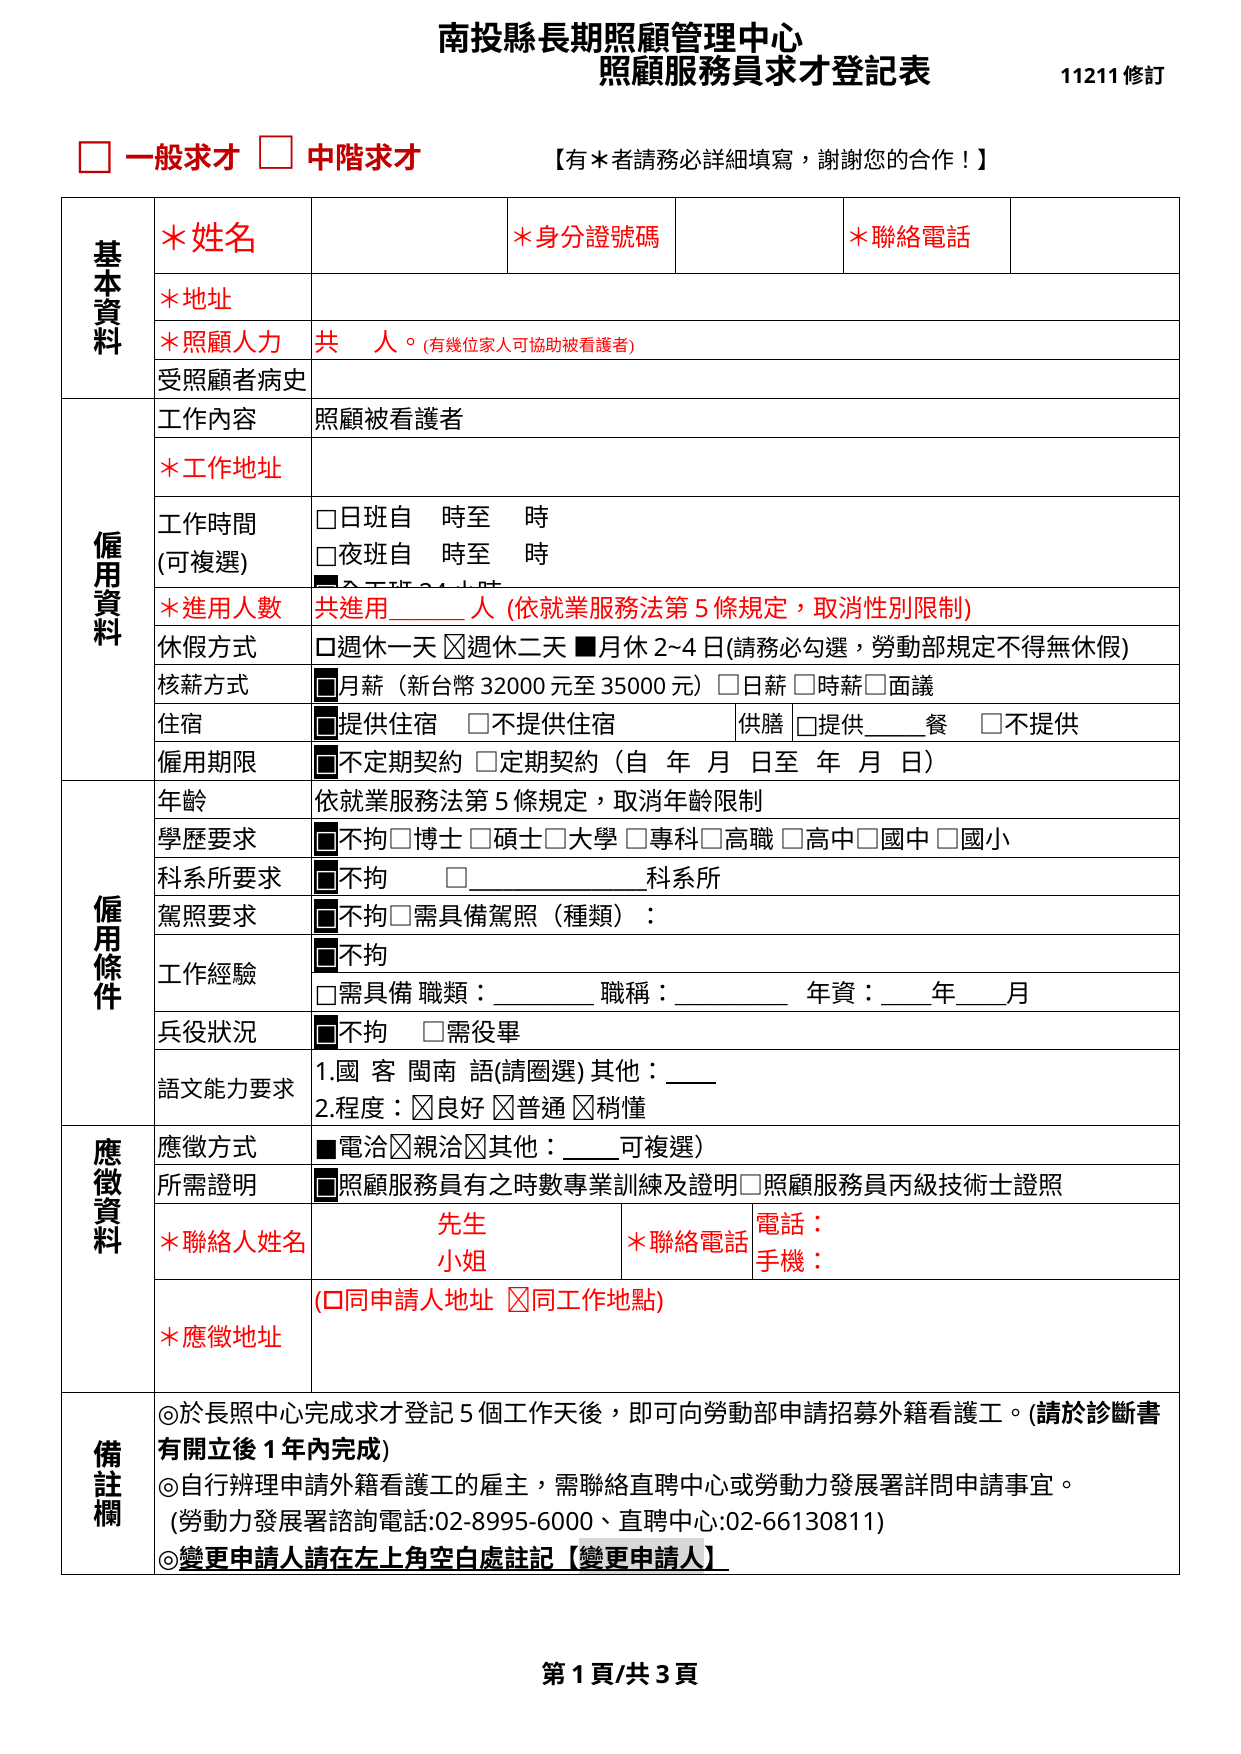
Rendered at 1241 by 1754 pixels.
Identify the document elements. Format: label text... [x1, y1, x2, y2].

text □ 一般求才 □ 中階求才 【有＊者請務必詳細填寫，謝謝您的合作！】 [75, 113, 1165, 188]
table_cell [312, 274, 1179, 320]
table_cell 僱用資料 [62, 399, 154, 779]
table_cell 應徵資料 [62, 1126, 154, 1392]
table_cell 兵役狀況 [155, 1012, 311, 1049]
table_cell 駕照要求 [155, 896, 311, 934]
table_cell 住宿 [155, 704, 311, 741]
table_header ＊身分證號碼 [508, 198, 675, 273]
table_cell □需具備 職類：________ 職稱：_________ 年資：____年____月 [312, 973, 1179, 1011]
table_cell 共 人。(有幾位家人可協助被看護者) [312, 321, 1179, 359]
table_cell 科系所要求 [155, 858, 311, 895]
table_header [676, 198, 843, 273]
table_header 基本資料 [62, 198, 154, 397]
table_cell □月薪（新台幣32000元至35000元）□日薪 □時薪□面議 [312, 665, 1179, 702]
table_cell [312, 438, 1179, 496]
table_cell 供膳 [736, 704, 792, 741]
table_cell 僱用條件 [62, 781, 154, 1125]
table_cell 核薪方式 [155, 665, 311, 702]
table_cell □不定期契約 □定期契約（自 年 月 日至 年 月 日） [312, 742, 1179, 779]
table_cell 語文能力要求 [155, 1050, 311, 1125]
table_cell □提供______餐 □不提供 [793, 704, 1179, 741]
table_cell □照顧服務員有之時數專業訓練及證明□照顧服務員丙級技術士證照 [312, 1165, 1179, 1202]
table_cell ＊地址 [155, 274, 311, 320]
table_cell 1.國 客 閩南 語(請圈選) 其他： 2.程度：良好 普通 稍懂 [312, 1050, 1179, 1125]
table_cell 照顧被看護者 [312, 399, 1179, 437]
table_cell [312, 360, 1179, 397]
table_cell 所需證明 [155, 1165, 311, 1202]
table_cell 依就業服務法第5條規定，取消年齡限制 [312, 781, 1179, 818]
table_cell ◎於長照中心完成求才登記5個工作天後，即可向勞動部申請招募外籍看護工。(請於診斷書有開立後1年內完成) ◎自行辨理申請外籍看護工的雇主，需聯絡直聘中心或勞動力發展署詳問申請事宜。 (勞動力發展署諮詢電話:02-8995-6000、直聘中心:02-66130811) ◎變更申請人請在左上角空白處註記【變更申請人】 [155, 1393, 1179, 1574]
table_cell 工作內容 [155, 399, 311, 437]
table_cell 工作時間 (可複選) [155, 497, 311, 587]
table_cell 年齡 [155, 781, 311, 818]
table_cell □不拘□需具備駕照（種類）： [312, 896, 1179, 934]
table_cell □日班自 時至 時 □夜班自 時至 時 □全天班 24小時 [312, 497, 1179, 587]
table_header [312, 198, 507, 273]
table_cell ＊應徵地址 [155, 1280, 311, 1392]
table_cell □不拘 □需役畢 [312, 1012, 1179, 1049]
table_cell □不拘 □________________科系所 [312, 858, 1179, 895]
table_cell (同申請人地址 同工作地點) [312, 1280, 1179, 1392]
table_cell ＊照顧人力 [155, 321, 311, 359]
table_cell 僱用期限 [155, 742, 311, 779]
table_cell □提供住宿 □不提供住宿 [312, 704, 735, 741]
table_cell 週休一天 週休二天 ■月休2~4日(請務必勾選，勞動部規定不得無休假) [312, 626, 1179, 664]
table_cell 休假方式 [155, 626, 311, 664]
table_cell ＊聯絡電話 [622, 1204, 752, 1278]
table_cell 共進用______ 人 (依就業服務法第5條規定，取消性別限制) [312, 588, 1179, 625]
table_cell 工作經驗 [155, 935, 311, 1011]
table_header [1011, 198, 1179, 273]
table_cell 受照顧者病史 [155, 360, 311, 397]
table_cell 先生 小姐 [312, 1204, 621, 1278]
table_cell 備註欄 [62, 1393, 154, 1574]
table_cell 應徵方式 [155, 1126, 311, 1164]
table_cell 學歷要求 [155, 819, 311, 857]
table_cell 電話： 手機： [753, 1204, 1179, 1278]
table_cell □不拘□博士 □碩士□大學 □專科□高職 □高中□國中 □國小 [312, 819, 1179, 857]
table_cell ＊聯絡人姓名 [155, 1204, 311, 1278]
table_cell □不拘 [312, 935, 1179, 972]
table_header ＊聯絡電話 [844, 198, 1010, 273]
table_cell ＊工作地址 [155, 438, 311, 496]
table_cell ＊進用人數 [155, 588, 311, 625]
table_header ＊姓名 [155, 198, 311, 273]
table_cell ■電洽親洽其他： 可複選） [312, 1126, 1179, 1164]
